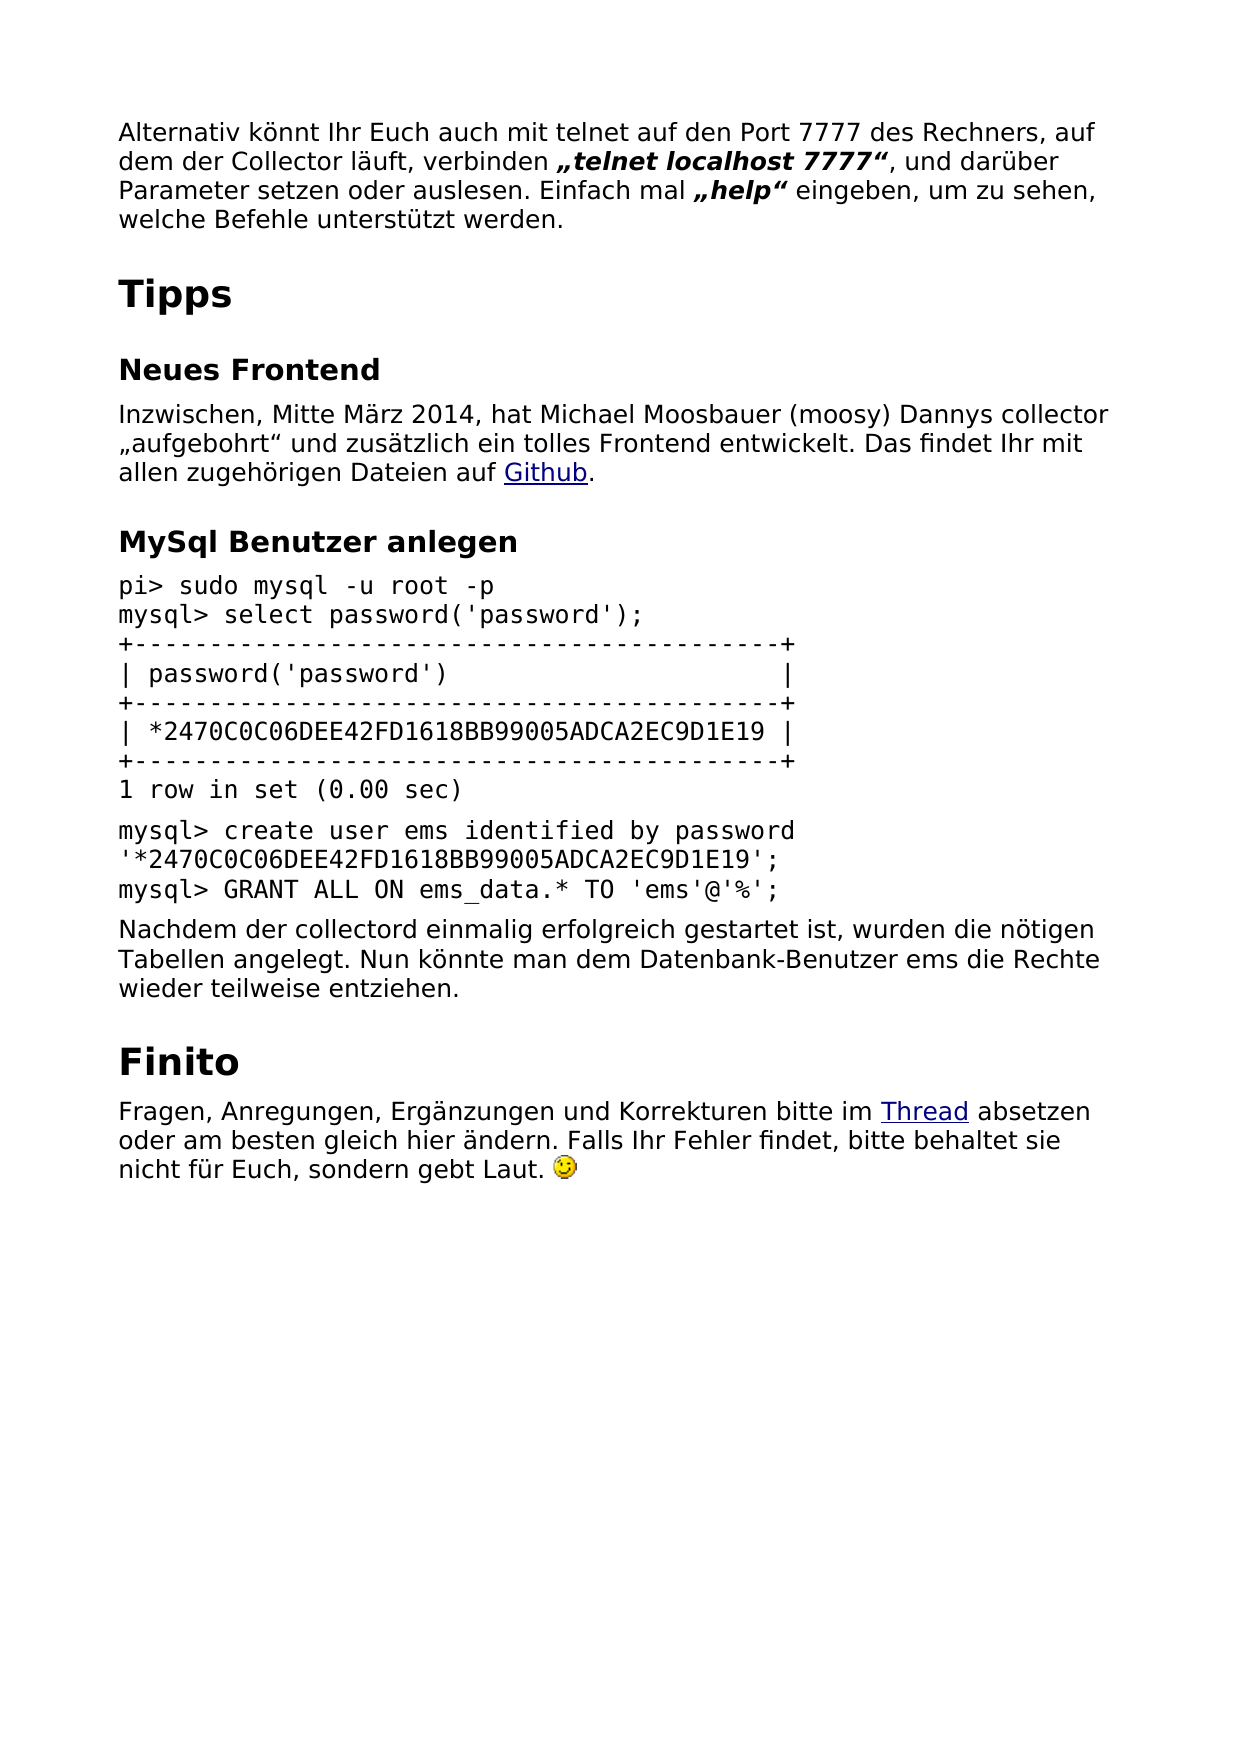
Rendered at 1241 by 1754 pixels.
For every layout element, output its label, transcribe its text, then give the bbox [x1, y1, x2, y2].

text Fragen, Anregungen, Ergänzungen und Korrekturen bitte im Thread absetzen oder am besten gleich hier ändern. Falls Ihr Fehler findet, bitte behaltet sie nicht für Euch, sondern gebt Laut. [118, 1097, 1122, 1184]
text pi> sudo mysql -u root -p mysql> select password('password'); +-------------------------------------------+ | password('password') | +-------------------------------------------+ | *2470C0C06DEE42FD1618BB99005ADCA2EC9D1E19 | +-------------------------------------------+ 1 row in set (0.00 sec) [118, 571, 1122, 805]
text Alternativ könnt Ihr Euch auch mit telnet auf den Port 7777 des Rechners, auf dem der Collector läuft, verbinden „telnet localhost 7777“, und darüber Parameter setzen oder auslesen. Einfach mal „help“ eingeben, um zu sehen, welche Befehle unterstützt werden. [118, 118, 1122, 235]
subtitle Neues Frontend [118, 353, 1122, 387]
subtitle MySql Benutzer anlegen [118, 525, 1122, 559]
picture [553, 1155, 577, 1179]
text Nachdem der collectord einmalig erfolgreich gestartet ist, wurden die nötigen Tabellen angelegt. Nun könnte man dem Datenbank-Benutzer ems die Rechte wieder teilweise entziehen. [118, 916, 1122, 1003]
subtitle Finito [118, 1041, 1122, 1084]
text mysql> create user ems identified by password '*2470C0C06DEE42FD1618BB99005ADCA2EC9D1E19'; mysql> GRANT ALL ON ems_data.* TO 'ems'@'%'; [118, 816, 1122, 904]
subtitle Tipps [118, 272, 1122, 316]
text Inzwischen, Mitte März 2014, hat Michael Moosbauer (moosy) Dannys collector „aufgebohrt“ und zusätzlich ein tolles Frontend entwickelt. Das findet Ihr mit allen zugehörigen Dateien auf Github. [118, 400, 1122, 487]
